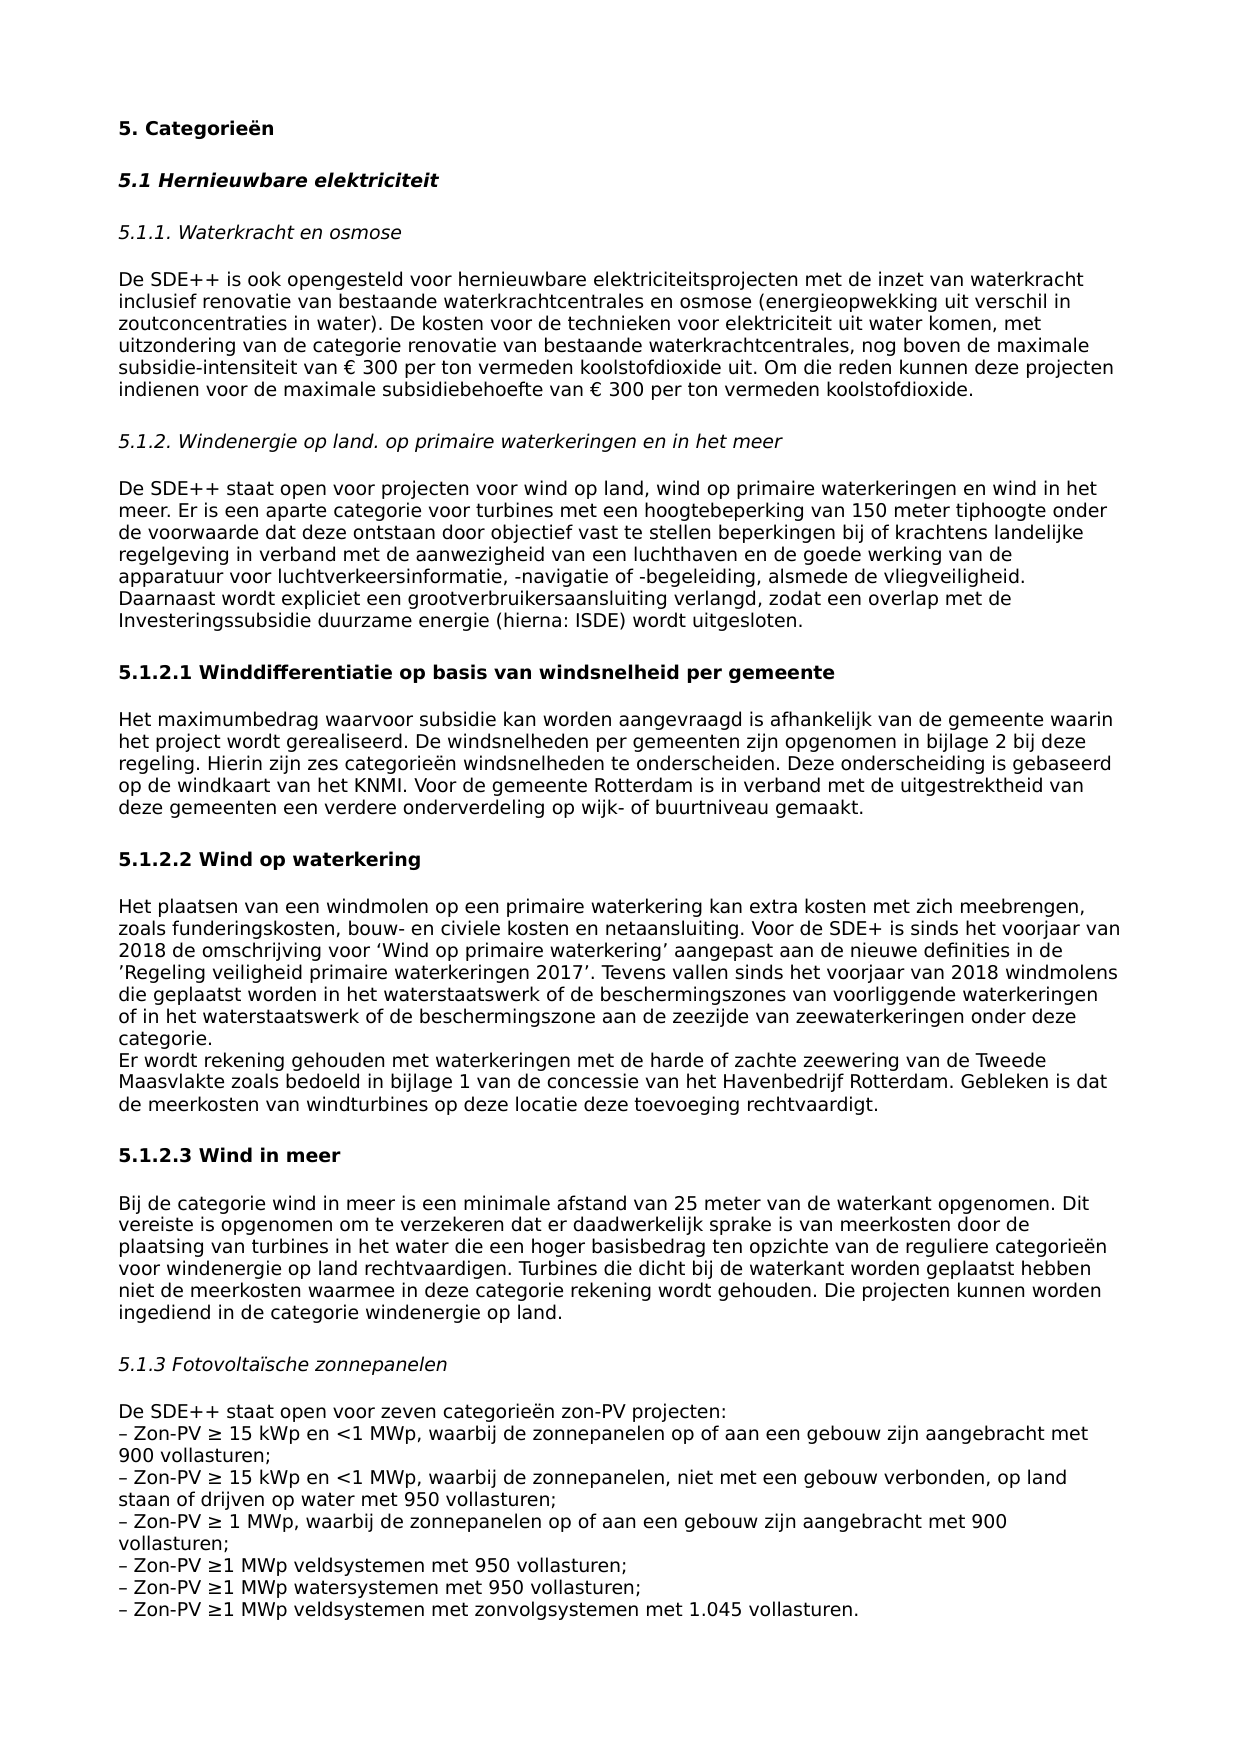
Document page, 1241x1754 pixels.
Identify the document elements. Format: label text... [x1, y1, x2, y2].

text – Zon-PV ≥ 15 kWp en <1 MWp, waarbij de zonnepanelen op of aan een gebouw zijn aangebracht met 900 vollasturen; [118, 1423, 1122, 1467]
text Het plaatsen van een windmolen op een primaire waterkering kan extra kosten met zich meebrengen, zoals funderingskosten, bouw- en civiele kosten en netaansluiting. Voor de SDE+ is sinds het voorjaar van 2018 de omschrijving voor ‘Wind op primaire waterkering’ aangepast aan de nieuwe definities in de ’Regeling veiligheid primaire waterkeringen 2017’. Tevens vallen sinds het voorjaar van 2018 windmolens die geplaatst worden in het waterstaatswerk of de beschermingszones van voorliggende waterkeringen of in het waterstaatswerk of de beschermingszone aan de zeezijde van zeewaterkeringen onder deze categorie. [118, 896, 1122, 1049]
text – Zon-PV ≥1 MWp watersystemen met 950 vollasturen; [118, 1577, 1122, 1599]
text De SDE++ staat open voor zeven categorieën zon-PV projecten: [118, 1401, 1122, 1423]
text De SDE++ staat open voor projecten voor wind op land, wind op primaire waterkeringen en wind in het meer. Er is een aparte categorie voor turbines met een hoogtebeperking van 150 meter tiphoogte onder de voorwaarde dat deze ontstaan door objectief vast te stellen beperkingen bij of krachtens landelijke regelgeving in verband met de aanwezigheid van een luchthaven en de goede werking van de apparatuur voor luchtverkeersinformatie, -navigatie of -begeleiding, alsmede de vliegveiligheid. Daarnaast wordt expliciet een grootverbruikersaansluiting verlangd, zodat een overlap met de Investeringssubsidie duurzame energie (hierna: ISDE) wordt uitgesloten. [118, 478, 1122, 632]
subtitle 5.1.2.3 Wind in meer [118, 1145, 1122, 1167]
text – Zon-PV ≥ 15 kWp en <1 MWp, waarbij de zonnepanelen, niet met een gebouw verbonden, op land staan of drijven op water met 950 vollasturen; [118, 1467, 1122, 1511]
subtitle 5.1.3 Fotovoltaïsche zonnepanelen [118, 1354, 1122, 1376]
text Het maximumbedrag waarvoor subsidie kan worden aangevraagd is afhankelijk van de gemeente waarin het project wordt gerealiseerd. De windsnelheden per gemeenten zijn opgenomen in bijlage 2 bij deze regeling. Hierin zijn zes categorieën windsnelheden te onderscheiden. Deze onderscheiding is gebaseerd op de windkaart van het KNMI. Voor de gemeente Rotterdam is in verband met de uitgestrektheid van deze gemeenten een verdere onderverdeling op wijk- of buurtniveau gemaakt. [118, 709, 1122, 819]
text – Zon-PV ≥ 1 MWp, waarbij de zonnepanelen op of aan een gebouw zijn aangebracht met 900 vollasturen; [118, 1511, 1122, 1555]
subtitle 5.1 Hernieuwbare elektriciteit [118, 170, 1122, 192]
subtitle 5. Categorieën [118, 118, 1122, 140]
subtitle 5.1.2.2 Wind op waterkering [118, 849, 1122, 871]
text De SDE++ is ook opengesteld voor hernieuwbare elektriciteitsprojecten met de inzet van waterkracht inclusief renovatie van bestaande waterkrachtcentrales en osmose (energieopwekking uit verschil in zoutconcentraties in water). De kosten voor de technieken voor elektriciteit uit water komen, met uitzondering van de categorie renovatie van bestaande waterkrachtcentrales, nog boven de maximale subsidie-intensiteit van € 300 per ton vermeden koolstofdioxide uit. Om die reden kunnen deze projecten indienen voor de maximale subsidiebehoefte van € 300 per ton vermeden koolstofdioxide. [118, 269, 1122, 401]
text Bij de categorie wind in meer is een minimale afstand van 25 meter van de waterkant opgenomen. Dit vereiste is opgenomen om te verzekeren dat er daadwerkelijk sprake is van meerkosten door de plaatsing van turbines in het water die een hoger basisbedrag ten opzichte van de reguliere categorieën voor windenergie op land rechtvaardigen. Turbines die dicht bij de waterkant worden geplaatst hebben niet de meerkosten waarmee in deze categorie rekening wordt gehouden. Die projecten kunnen worden ingediend in de categorie windenergie op land. [118, 1192, 1122, 1324]
subtitle 5.1.2. Windenergie op land. op primaire waterkeringen en in het meer [118, 431, 1122, 453]
text – Zon-PV ≥1 MWp veldsystemen met 950 vollasturen; [118, 1555, 1122, 1577]
subtitle 5.1.2.1 Winddifferentiatie op basis van windsnelheid per gemeente [118, 662, 1122, 684]
subtitle 5.1.1. Waterkracht en osmose [118, 222, 1122, 244]
text Er wordt rekening gehouden met waterkeringen met de harde of zachte zeewering van de Tweede Maasvlakte zoals bedoeld in bijlage 1 van de concessie van het Havenbedrijf Rotterdam. Gebleken is dat de meerkosten van windturbines op deze locatie deze toevoeging rechtvaardigt. [118, 1049, 1122, 1115]
text – Zon-PV ≥1 MWp veldsystemen met zonvolgsystemen met 1.045 vollasturen. [118, 1599, 1122, 1621]
